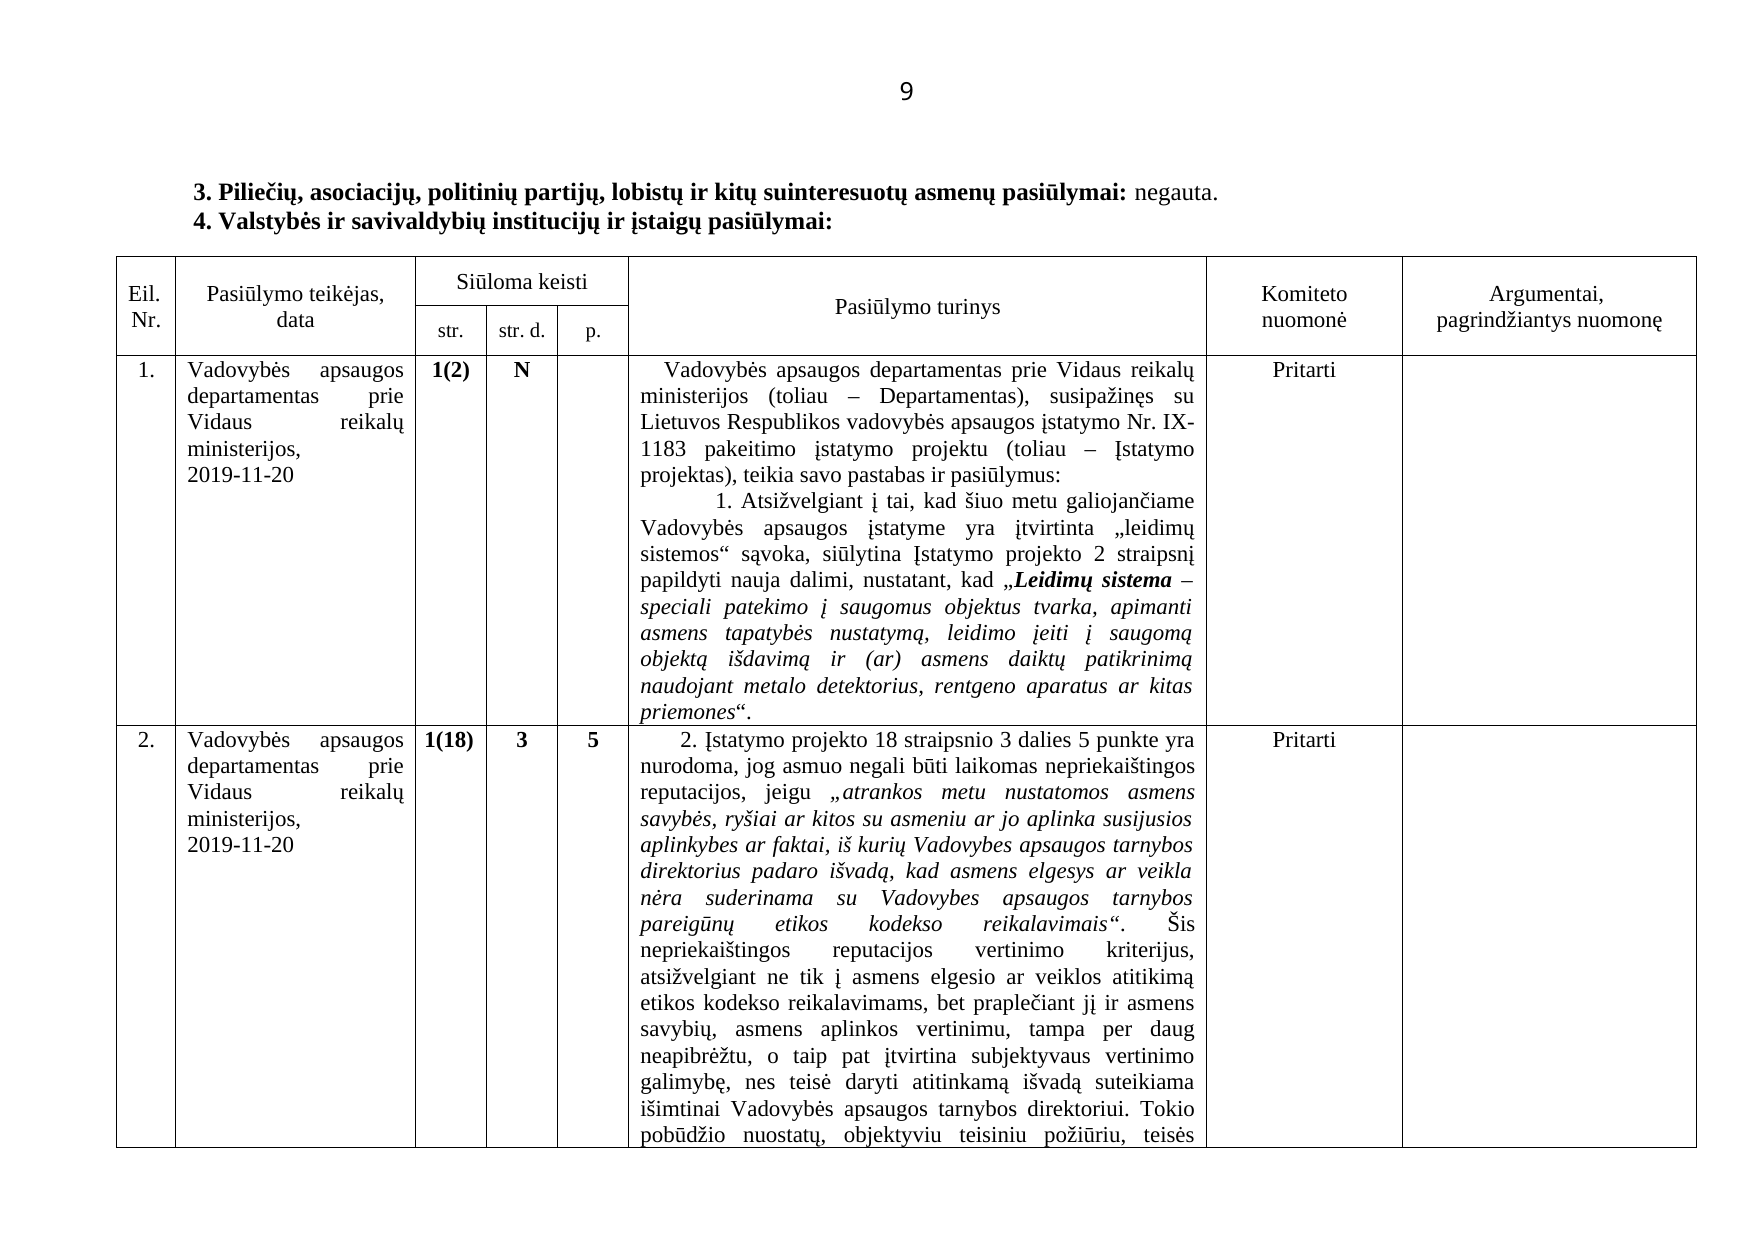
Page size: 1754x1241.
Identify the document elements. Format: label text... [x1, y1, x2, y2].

table_cell 2. [117, 726, 175, 1147]
table_cell 3 [487, 726, 557, 1147]
table_header Pasiūlymo turinys [629, 257, 1206, 354]
table_cell Vadovybės apsaugos departamentas prie Vidaus reikalų ministerijos (toliau – Departamentas), susipažinęs su Lietuvos Respublikos vadovybės apsaugos įstatymo Nr. IX-1183 pakeitimo įstatymo projektu (toliau – Įstatymo projektas), teikia savo pastabas ir pasiūlymus: 1. Atsižvelgiant į tai, kad šiuo metu galiojančiame Vadovybės apsaugos įstatyme yra įtvirtinta „leidimų sistemos“ sąvoka, siūlytina Įstatymo projekto 2 straipsnį papildyti nauja dalimi, nustatant, kad „Leidimų sistema – speciali patekimo į saugomus objektus tvarka, apimanti asmens tapatybės nustatymą, leidimo įeiti į saugomą objektą išdavimą ir (ar) asmens daiktų patikrinimą naudojant metalo detektorius, rentgeno aparatus ar kitas priemones“. [629, 356, 1206, 724]
table_cell 2. Įstatymo projekto 18 straipsnio 3 dalies 5 punkte yra nurodoma, jog asmuo negali būti laikomas nepriekaištingos reputacijos, jeigu „atrankos metu nustatomos asmens savybės, ryšiai ar kitos su asmeniu ar jo aplinka susijusios aplinkybes ar faktai, iš kurių Vadovybes apsaugos tarnybos direktorius padaro išvadą, kad asmens elgesys ar veikla nėra suderinama su Vadovybes apsaugos tarnybos pareigūnų etikos kodekso reikalavimais“. Šis nepriekaištingos reputacijos vertinimo kriterijus, atsižvelgiant ne tik į asmens elgesio ar veiklos atitikimą etikos kodekso reikalavimams, bet praplečiant jį ir asmens savybių, asmens aplinkos vertinimu, tampa per daug neapibrėžtu, o taip pat įtvirtina subjektyvaus vertinimo galimybę, nes teisė daryti atitinkamą išvadą suteikiama išimtinai Vadovybės apsaugos tarnybos direktoriui. Tokio pobūdžio nuostatų, objektyviu teisiniu požiūriu, teisės [629, 726, 1206, 1147]
table_cell str. d. [487, 306, 557, 354]
table_cell Pritarti [1207, 356, 1402, 724]
table_cell Vadovybės apsaugos departamentas prie Vidaus reikalų ministerijos, 2019-11-20 [176, 356, 415, 724]
table_cell Vadovybės apsaugos departamentas prie Vidaus reikalų ministerijos, 2019-11-20 [176, 726, 415, 1147]
table_header Argumentai, pagrindžiantys nuomonę [1403, 257, 1696, 354]
table_cell [1403, 726, 1696, 1147]
table_cell str. [416, 306, 486, 354]
table_cell Pritarti [1207, 726, 1402, 1147]
table_cell 5 [558, 726, 628, 1147]
table_cell 1(18) [416, 726, 486, 1147]
table_cell 1(2) [416, 356, 486, 724]
table_header Siūloma keisti [416, 257, 628, 305]
text 4. Valstybės ir savivaldybių institucijų ir įstaigų pasiūlymai: [118, 206, 1695, 235]
table_cell [1403, 356, 1696, 724]
table_header Komiteto nuomonė [1207, 257, 1402, 354]
table_cell 1. [117, 356, 175, 724]
table_cell [558, 356, 628, 724]
table_cell N [487, 356, 557, 724]
table_header Eil. Nr. [117, 257, 175, 354]
table_cell p. [558, 306, 628, 354]
table_header Pasiūlymo teikėjas, data [176, 257, 415, 354]
text 3. Piliečių, asociacijų, politinių partijų, lobistų ir kitų suinteresuotų asmenų pasiūlymai: negauta. [118, 177, 1695, 206]
